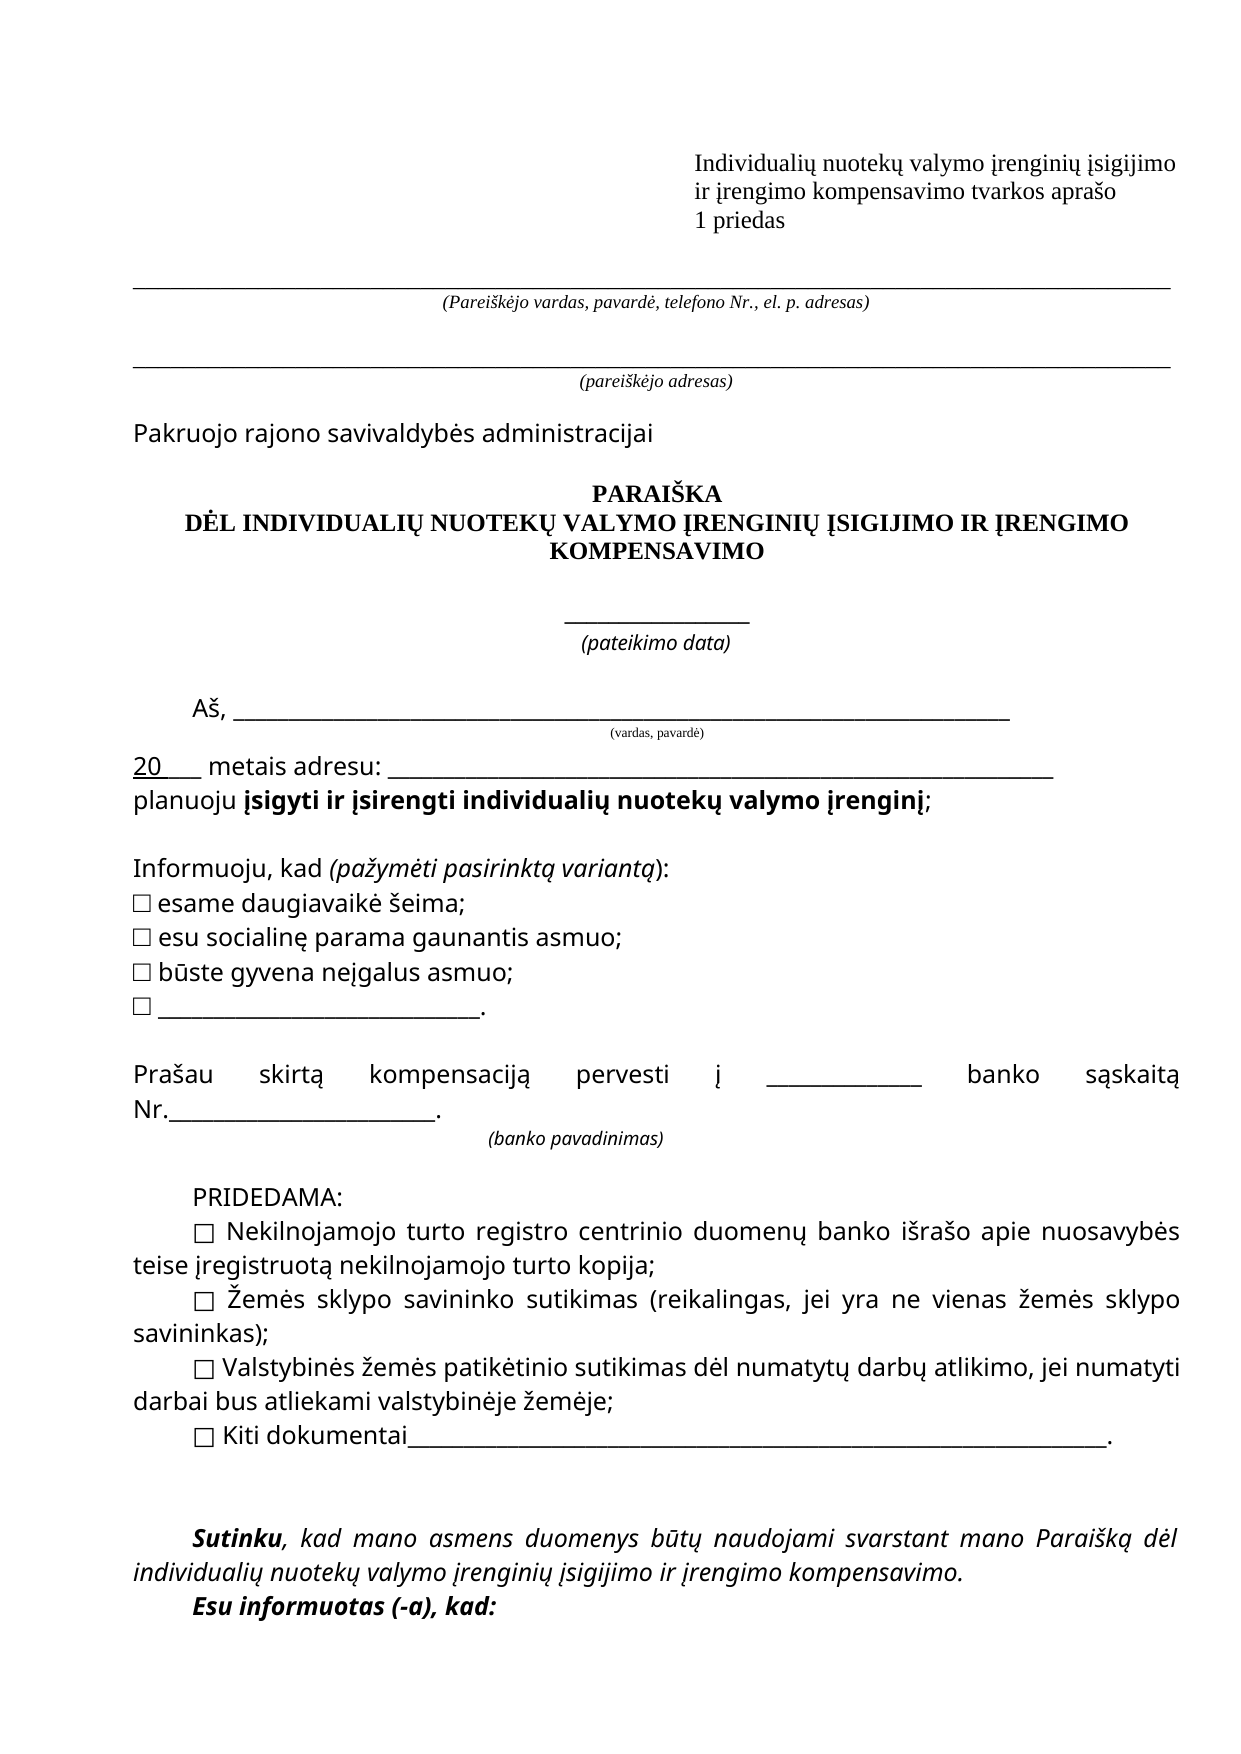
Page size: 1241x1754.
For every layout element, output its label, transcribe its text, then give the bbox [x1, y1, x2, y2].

text ___________________________________________________________________________________ [133, 263, 1181, 291]
text Pakruojo rajono savivaldybės administracijai [133, 416, 1181, 450]
text (banko pavadinimas) [133, 1125, 1181, 1151]
text Informuoju, kad (pažymėti pasirinktą variantą): [133, 851, 1181, 885]
text Esu informuotas (-a), kad: [133, 1588, 1181, 1622]
text □ esu socialinę parama gaunantis asmuo; [133, 919, 1181, 954]
text (Pareiškėjo vardas, pavardė, telefono Nr., el. p. adresas) [133, 291, 1181, 313]
text Individualių nuotekų valymo įrenginių įsigijimo ir įrengimo kompensavimo tvarkos aprašo [694, 148, 1181, 205]
text DĖL individualiŲ nuotekų valymo įrenginiŲ įsigIjimo IR ĮRENGIMO kompensavimo [133, 508, 1181, 565]
text Prašau skirtą kompensaciją pervesti į ______________ banko sąskaitą Nr.________________________. [133, 1057, 1181, 1125]
text □ esame daugiavaikė šeima; [133, 885, 1181, 919]
text planuoju įsigyti ir įsirengti individualių nuotekų valymo įrenginį; [133, 783, 1181, 817]
text PARAIŠKA [133, 479, 1181, 508]
text ___________________________________________________________________________________ [133, 342, 1181, 370]
text □ būste gyvena neįgalus asmuo; [133, 954, 1181, 988]
text PRIDEDAMA: [133, 1179, 1181, 1214]
text □ Žemės sklypo savininko sutikimas (reikalingas, jei yra ne vienas žemės sklypo savininkas); [133, 1282, 1181, 1350]
text Sutinku, kad mano asmens duomenys būtų naudojami svarstant mano Paraišką dėl individualių nuotekų valymo įrenginių įsigijimo ir įrengimo kompensavimo. [133, 1520, 1181, 1588]
text □ Nekilnojamojo turto registro centrinio duomenų banko išrašo apie nuosavybės teise įregistruotą nekilnojamojo turto kopija; [133, 1214, 1181, 1282]
text 1 priedas [694, 205, 1181, 234]
text □ _____________________________. [133, 988, 1181, 1023]
text □ Valstybinės žemės patikėtinio sutikimas dėl numatytų darbų atlikimo, jei numatyti darbai bus atliekami valstybinėje žemėje; [133, 1350, 1181, 1418]
text Aš, ______________________________________________________________________ [133, 690, 1181, 724]
text (pateikimo data) [133, 628, 1181, 656]
text 20 ___ metais adresu: ____________________________________________________________ [133, 748, 1181, 783]
text _________________ [133, 594, 1181, 628]
text (pareiškėjo adresas) [133, 370, 1181, 392]
text (vardas, pavardė) [133, 724, 1181, 748]
text □ Kiti dokumentai_______________________________________________________________. [133, 1418, 1181, 1452]
